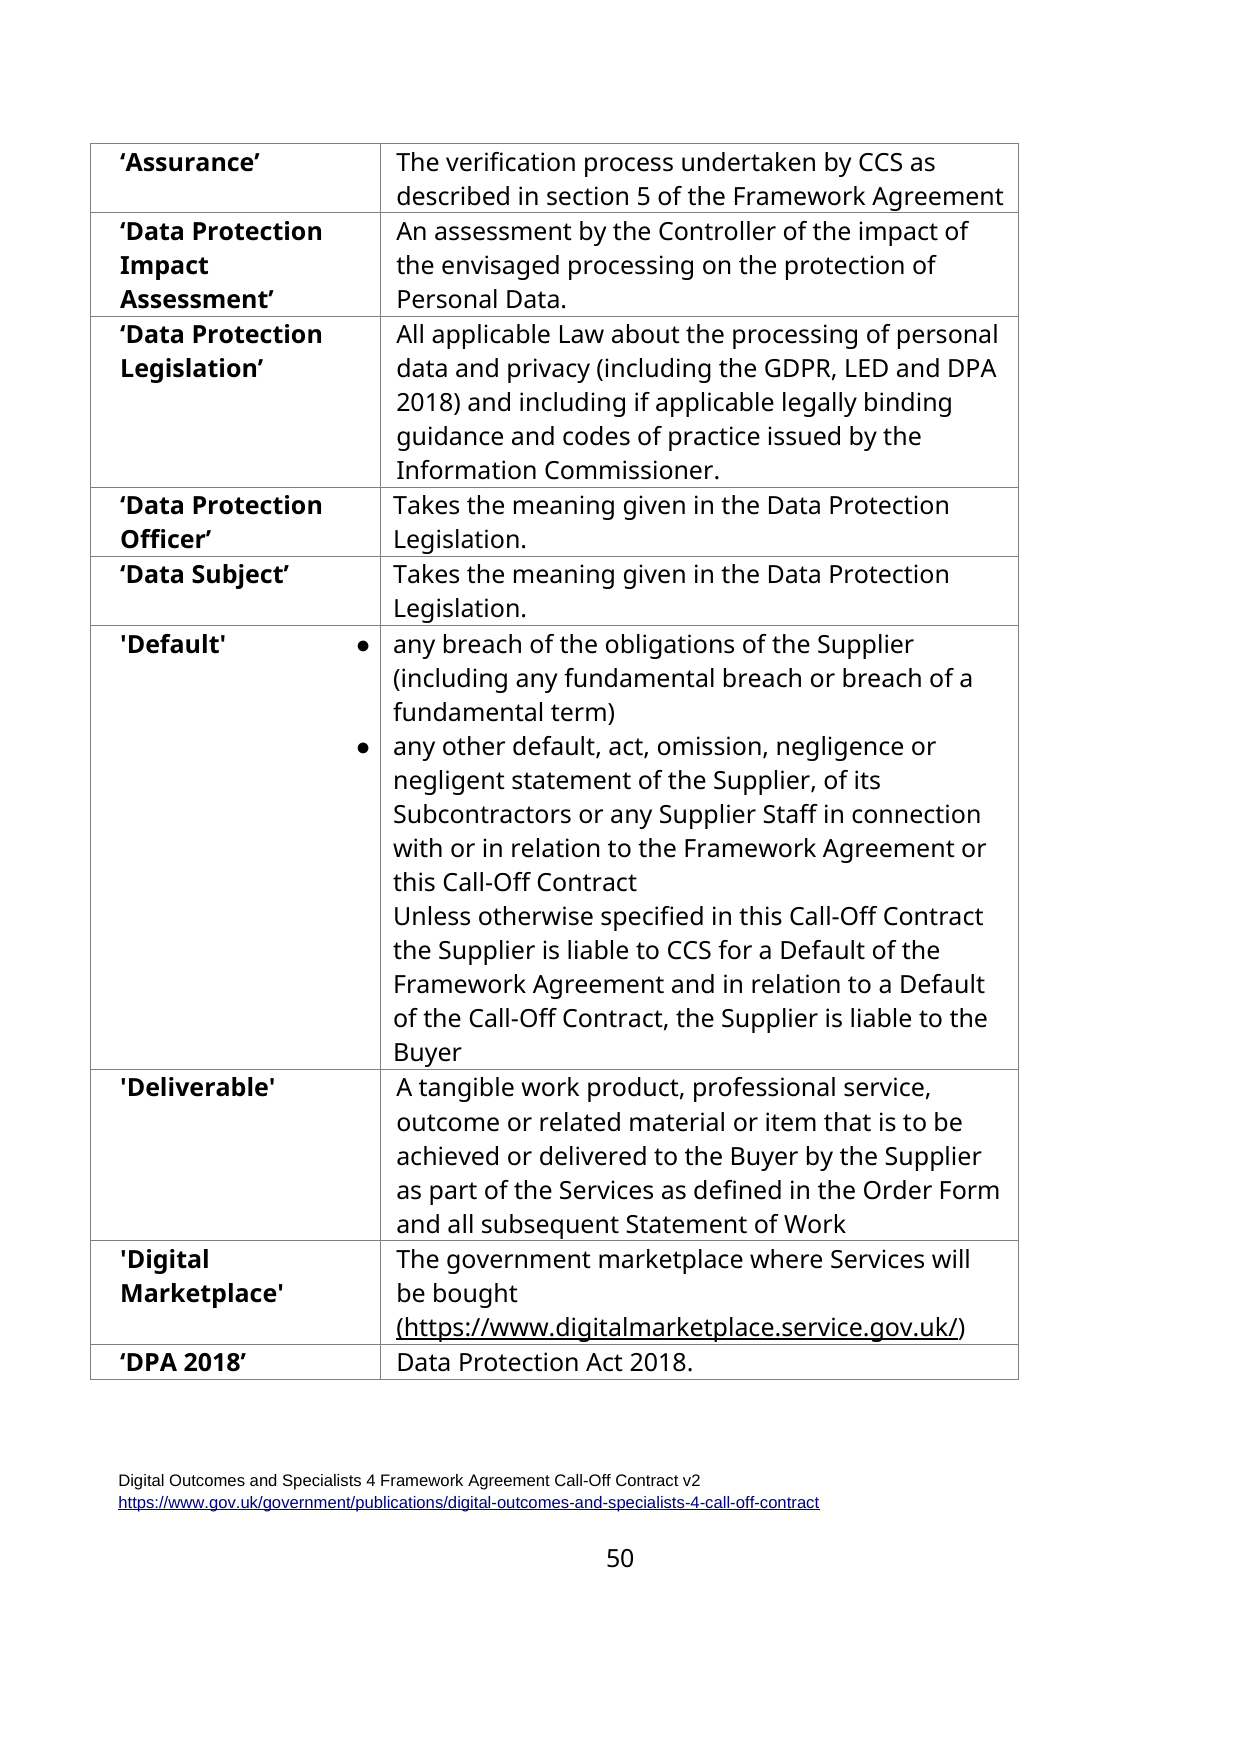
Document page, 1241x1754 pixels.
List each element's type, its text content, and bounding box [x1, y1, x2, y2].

table_cell The government marketplace where Services will be bought (https://www.digitalmarketplace.service.gov.uk/) [381, 1241, 1018, 1344]
table_cell ‘DPA 2018’ [91, 1345, 380, 1379]
table_cell any breach of the obligations of the Supplier (including any fundamental breach or breach of a fundamental term) any other default, act, omission, negligence or negligent statement of the Supplier, of its Subcontractors or any Supplier Staff in connection with or in relation to the Framework Agreement or this Call-Off Contract Unless otherwise specified in this Call-Off Contract the Supplier is liable to CCS for a Default of the Framework Agreement and in relation to a Default of the Call-Off Contract, the Supplier is liable to the Buyer [381, 626, 1018, 1069]
table_cell 'Digital Marketplace' [91, 1241, 380, 1344]
table_cell ‘Data Protection Legislation’ [91, 317, 380, 487]
table_cell 'Deliverable' [91, 1070, 380, 1240]
table_cell A tangible work product, professional service, outcome or related material or item that is to be achieved or delivered to the Buyer by the Supplier as part of the Services as defined in the Order Form and all subsequent Statement of Work [381, 1070, 1018, 1240]
table_cell 'Default' [91, 626, 380, 1069]
table_cell ‘Data Subject’ [91, 557, 380, 625]
table_cell Data Protection Act 2018. [381, 1345, 1018, 1379]
table_cell All applicable Law about the processing of personal data and privacy (including the GDPR, LED and DPA 2018) and including if applicable legally binding guidance and codes of practice issued by the Information Commissioner. [381, 317, 1018, 487]
table_cell Takes the meaning given in the Data Protection Legislation. [381, 488, 1018, 556]
table_cell ‘Data Protection Officer’ [91, 488, 380, 556]
table_cell Takes the meaning given in the Data Protection Legislation. [381, 557, 1018, 625]
table_header The verification process undertaken by CCS as described in section 5 of the Framework Agreement [381, 144, 1018, 212]
table_header ‘Assurance’ [91, 144, 380, 212]
table_cell An assessment by the Controller of the impact of the envisaged processing on the protection of Personal Data. [381, 213, 1018, 316]
table_cell ‘Data Protection Impact Assessment’ [91, 213, 380, 316]
